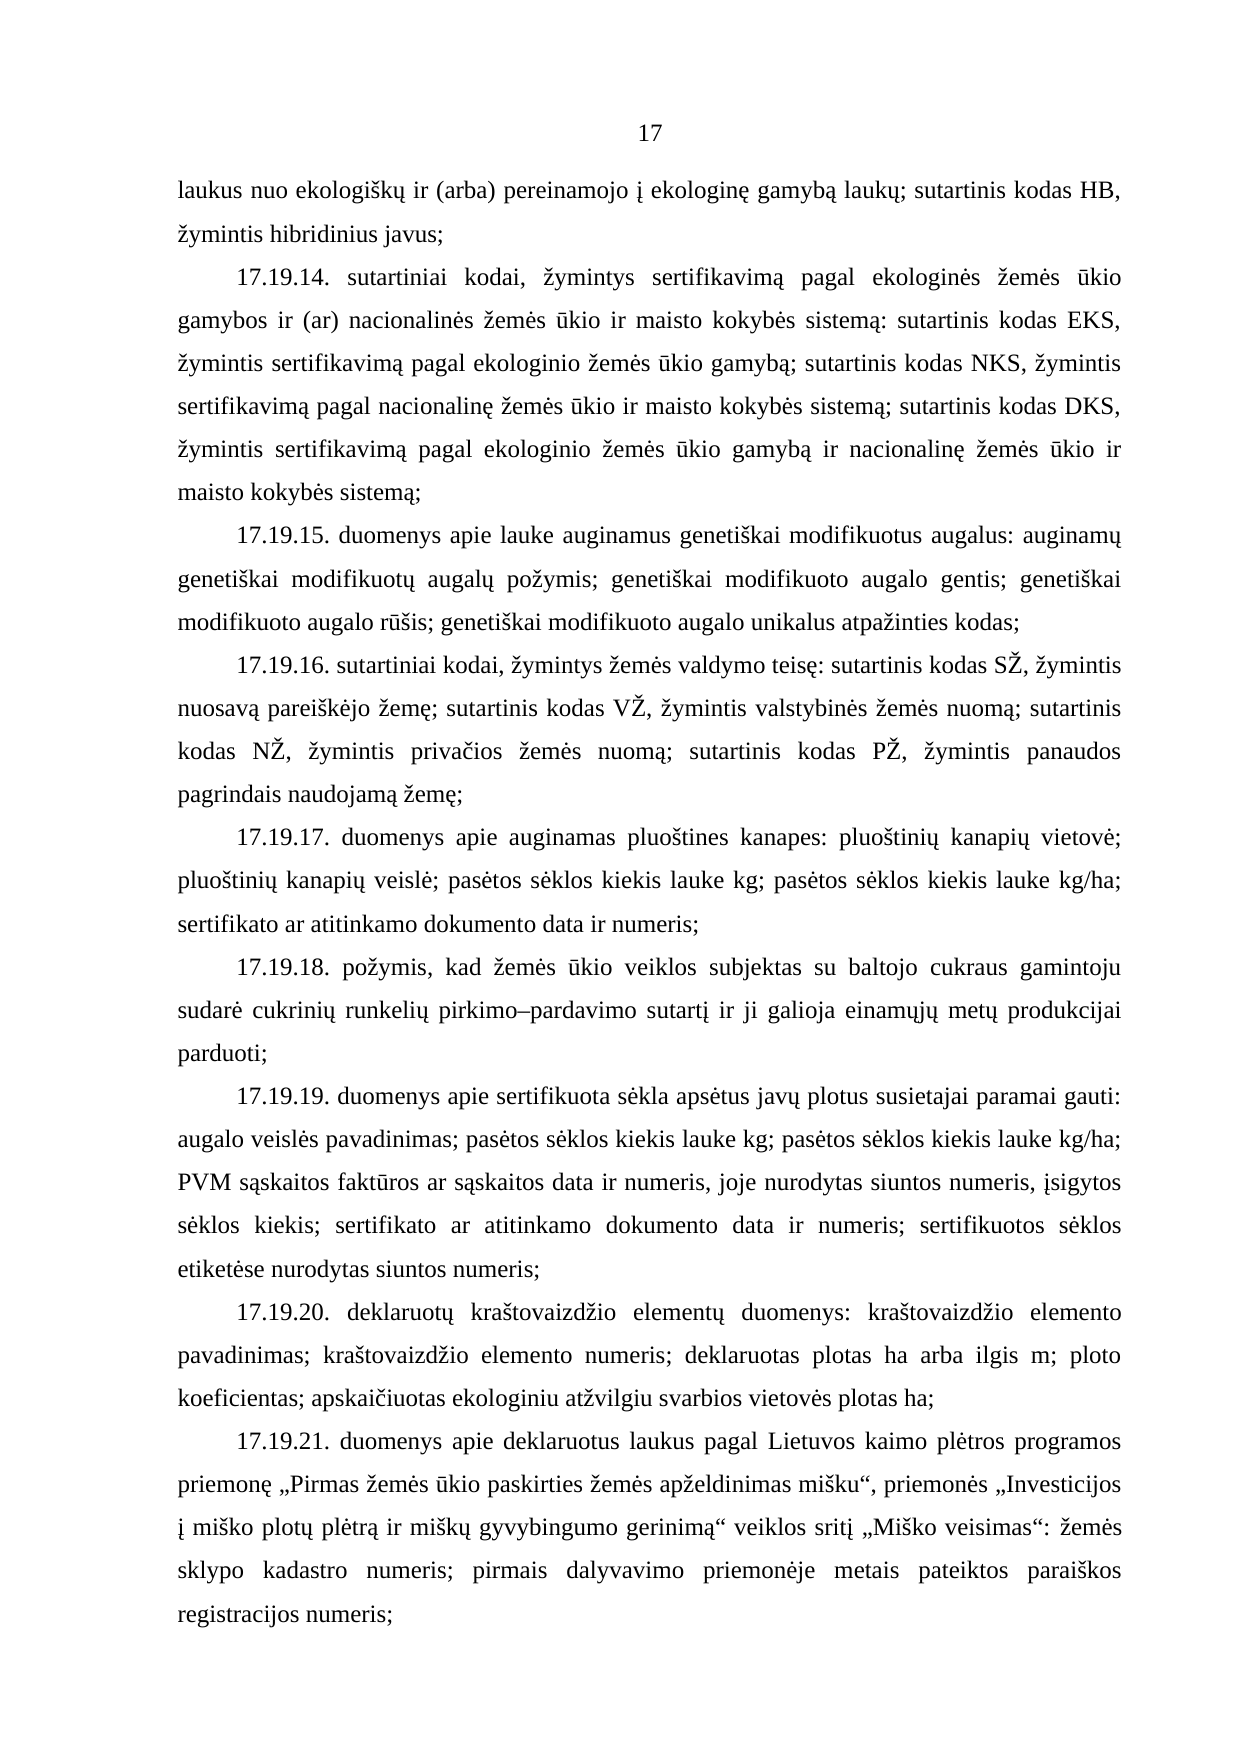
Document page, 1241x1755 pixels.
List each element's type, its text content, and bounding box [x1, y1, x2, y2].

text laukus nuo ekologiškų ir (arba) pereinamojo į ekologinę gamybą laukų; sutartinis kodas HB, žymintis hibridinius javus; [177, 176, 1122, 247]
text 17.19.19. duomenys apie sertifikuota sėkla apsėtus javų plotus susietajai paramai gauti: augalo veislės pavadinimas; pasėtos sėklos kiekis lauke kg; pasėtos sėklos kiekis lauke kg/ha; PVM sąskaitos faktūros ar sąskaitos data ir numeris, joje nurodytas siuntos numeris, įsigytos sėklos kiekis; sertifikato ar atitinkamo dokumento data ir numeris; sertifikuotos sėklos etiketėse nurodytas siuntos numeris; [177, 1081, 1122, 1282]
text 17.19.14. sutartiniai kodai, žymintys sertifikavimą pagal ekologinės žemės ūkio gamybos ir (ar) nacionalinės žemės ūkio ir maisto kokybės sistemą: sutartinis kodas EKS, žymintis sertifikavimą pagal ekologinio žemės ūkio gamybą; sutartinis kodas NKS, žymintis sertifikavimą pagal nacionalinę žemės ūkio ir maisto kokybės sistemą; sutartinis kodas DKS, žymintis sertifikavimą pagal ekologinio žemės ūkio gamybą ir nacionalinę žemės ūkio ir maisto kokybės sistemą; [177, 262, 1122, 506]
text 17.19.17. duomenys apie auginamas pluoštines kanapes: pluoštinių kanapių vietovė; pluoštinių kanapių veislė; pasėtos sėklos kiekis lauke kg; pasėtos sėklos kiekis lauke kg/ha; sertifikato ar atitinkamo dokumento data ir numeris; [177, 822, 1122, 937]
text 17.19.15. duomenys apie lauke auginamus genetiškai modifikuotus augalus: auginamų genetiškai modifikuotų augalų požymis; genetiškai modifikuoto augalo gentis; genetiškai modifikuoto augalo rūšis; genetiškai modifikuoto augalo unikalus atpažinties kodas; [177, 521, 1122, 636]
text 17.19.21. duomenys apie deklaruotus laukus pagal Lietuvos kaimo plėtros programos priemonę „Pirmas žemės ūkio paskirties žemės apželdinimas mišku“, priemonės „Investicijos į miško plotų plėtrą ir miškų gyvybingumo gerinimą“ veiklos sritį „Miško veisimas“: žemės sklypo kadastro numeris; pirmais dalyvavimo priemonėje metais pateiktos paraiškos registracijos numeris; [177, 1426, 1122, 1627]
text 17.19.18. požymis, kad žemės ūkio veiklos subjektas su baltojo cukraus gamintoju sudarė cukrinių runkelių pirkimo–pardavimo sutartį ir ji galioja einamųjų metų produkcijai parduoti; [177, 952, 1122, 1067]
text 17.19.20. deklaruotų kraštovaizdžio elementų duomenys: kraštovaizdžio elemento pavadinimas; kraštovaizdžio elemento numeris; deklaruotas plotas ha arba ilgis m; ploto koeficientas; apskaičiuotas ekologiniu atžvilgiu svarbios vietovės plotas ha; [177, 1297, 1122, 1412]
text 17.19.16. sutartiniai kodai, žymintys žemės valdymo teisę: sutartinis kodas SŽ, žymintis nuosavą pareiškėjo žemę; sutartinis kodas VŽ, žymintis valstybinės žemės nuomą; sutartinis kodas NŽ, žymintis privačios žemės nuomą; sutartinis kodas PŽ, žymintis panaudos pagrindais naudojamą žemę; [177, 650, 1122, 808]
